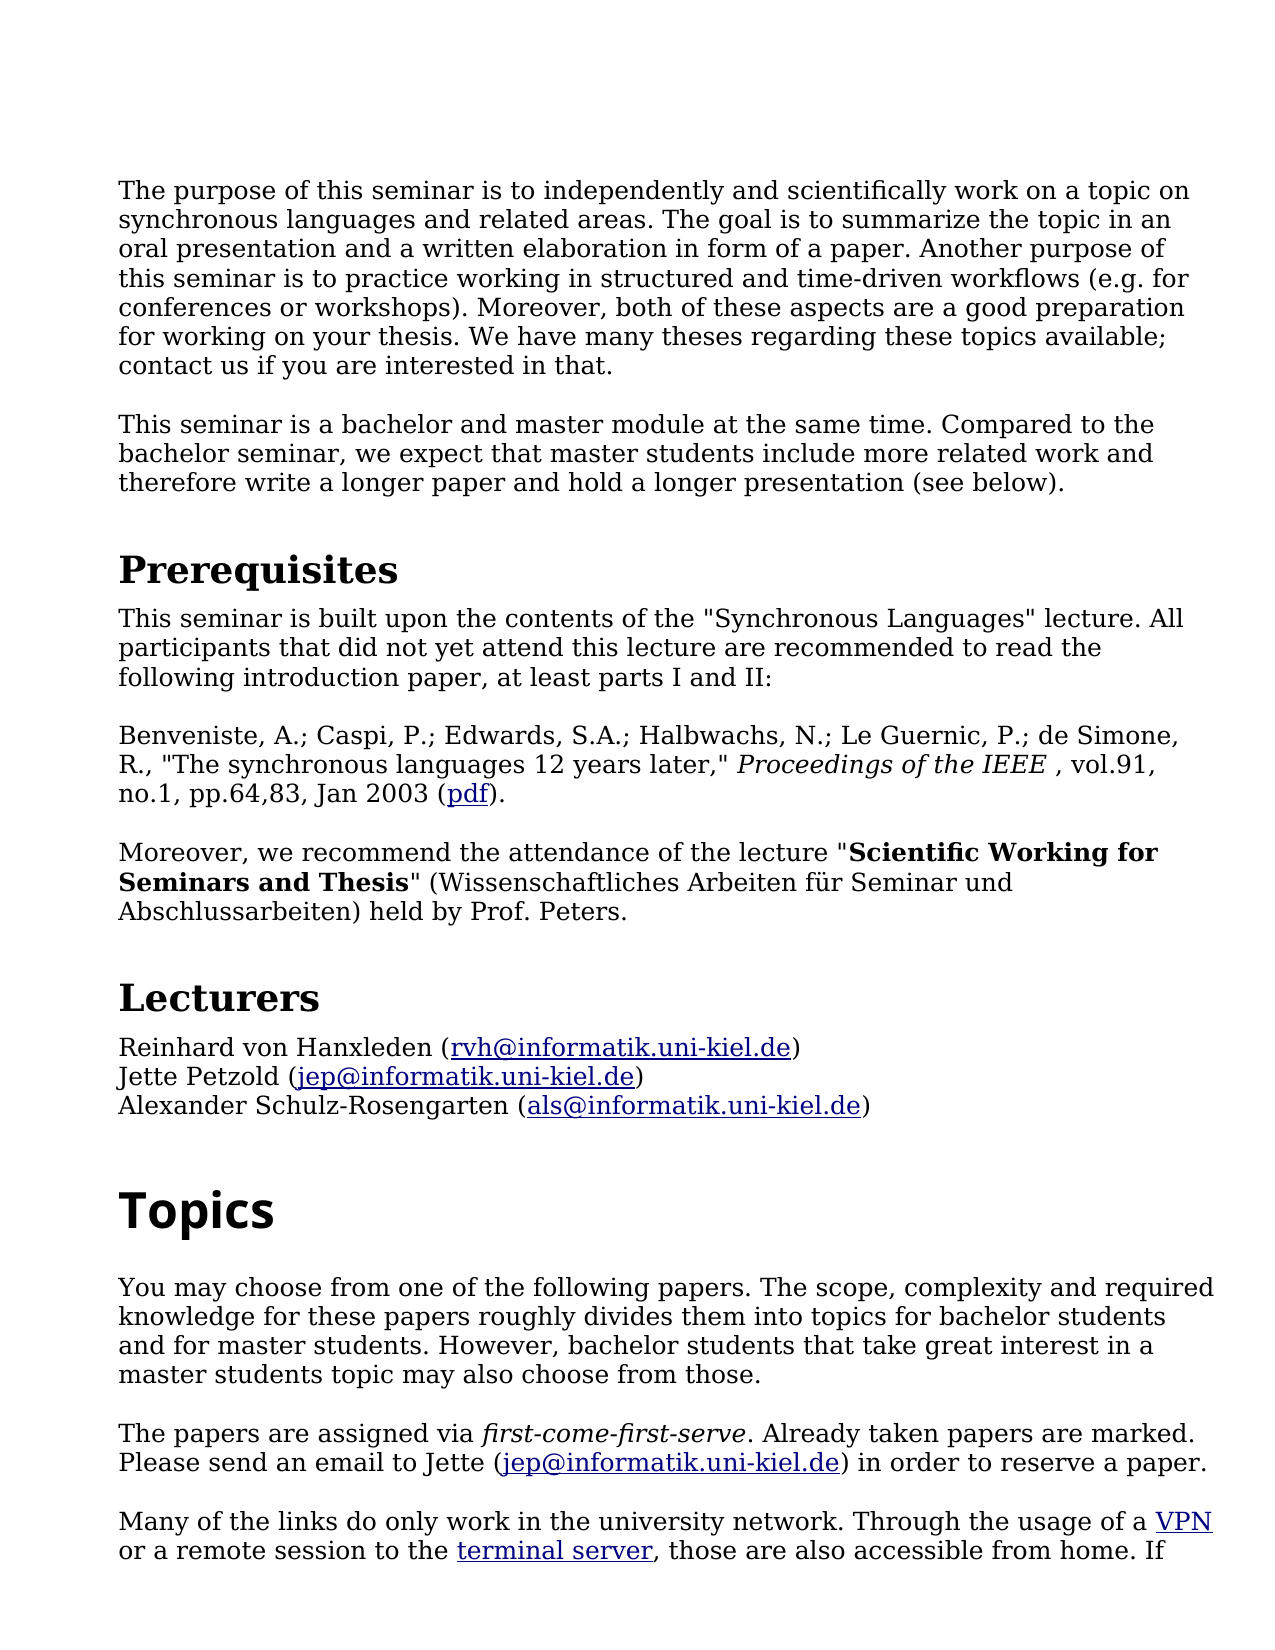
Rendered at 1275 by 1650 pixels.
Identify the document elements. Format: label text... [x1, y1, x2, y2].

text This seminar is built upon the contents of the "Synchronous Languages" lecture. All participants that did not yet attend this lecture are recommended to read the following introduction paper, at least parts I and II: [118, 604, 1216, 692]
text Moreover, we recommend the attendance of the lecture "Scientific Working for Seminars and Thesis" (Wissenschaftliches Arbeiten für Seminar und Abschlussarbeiten) held by Prof. Peters. [118, 838, 1216, 926]
subtitle Topics [118, 1175, 1216, 1243]
text Many of the links do only work in the university network. Through the usage of a VPN or a remote session to the terminal server, those are also accessible from home. If [118, 1507, 1216, 1565]
text This seminar is a bachelor and master module at the same time. Compared to the bachelor seminar, we expect that master students include more related work and therefore write a longer paper and hold a longer presentation (see below). [118, 410, 1216, 497]
subtitle Prerequisites [118, 548, 1216, 592]
text Benveniste, A.; Caspi, P.; Edwards, S.A.; Halbwachs, N.; Le Guernic, P.; de Simone, R., "The synchronous languages 12 years later," Proceedings of the IEEE , vol.91, no.1, pp.64,83, Jan 2003 (pdf). [118, 721, 1216, 809]
text The purpose of this seminar is to independently and scientifically work on a topic on synchronous languages and related areas. The goal is to summarize the topic in an oral presentation and a written elaboration in form of a paper. Another purpose of this seminar is to practice working in structured and time-driven workflows (e.g. for conferences or workshops). Moreover, both of these aspects are a good preparation for working on your thesis. We have many theses regarding these topics available; contact us if you are interested in that. [118, 176, 1216, 381]
text Reinhard von Hanxleden (rvh@informatik.uni-kiel.de) Jette Petzold (jep@informatik.uni-kiel.de) Alexander Schulz-Rosengarten (als@informatik.uni-kiel.de) [118, 1033, 1216, 1121]
subtitle Lecturers [118, 977, 1216, 1021]
text The papers are assigned via first-come-first-serve. Already taken papers are marked. Please send an email to Jette (jep@informatik.uni-kiel.de) in order to reserve a paper. [118, 1419, 1216, 1477]
text You may choose from one of the following papers. The scope, complexity and required knowledge for these papers roughly divides them into topics for bachelor students and for master students. However, bachelor students that take great interest in a master students topic may also choose from those. [118, 1273, 1216, 1389]
